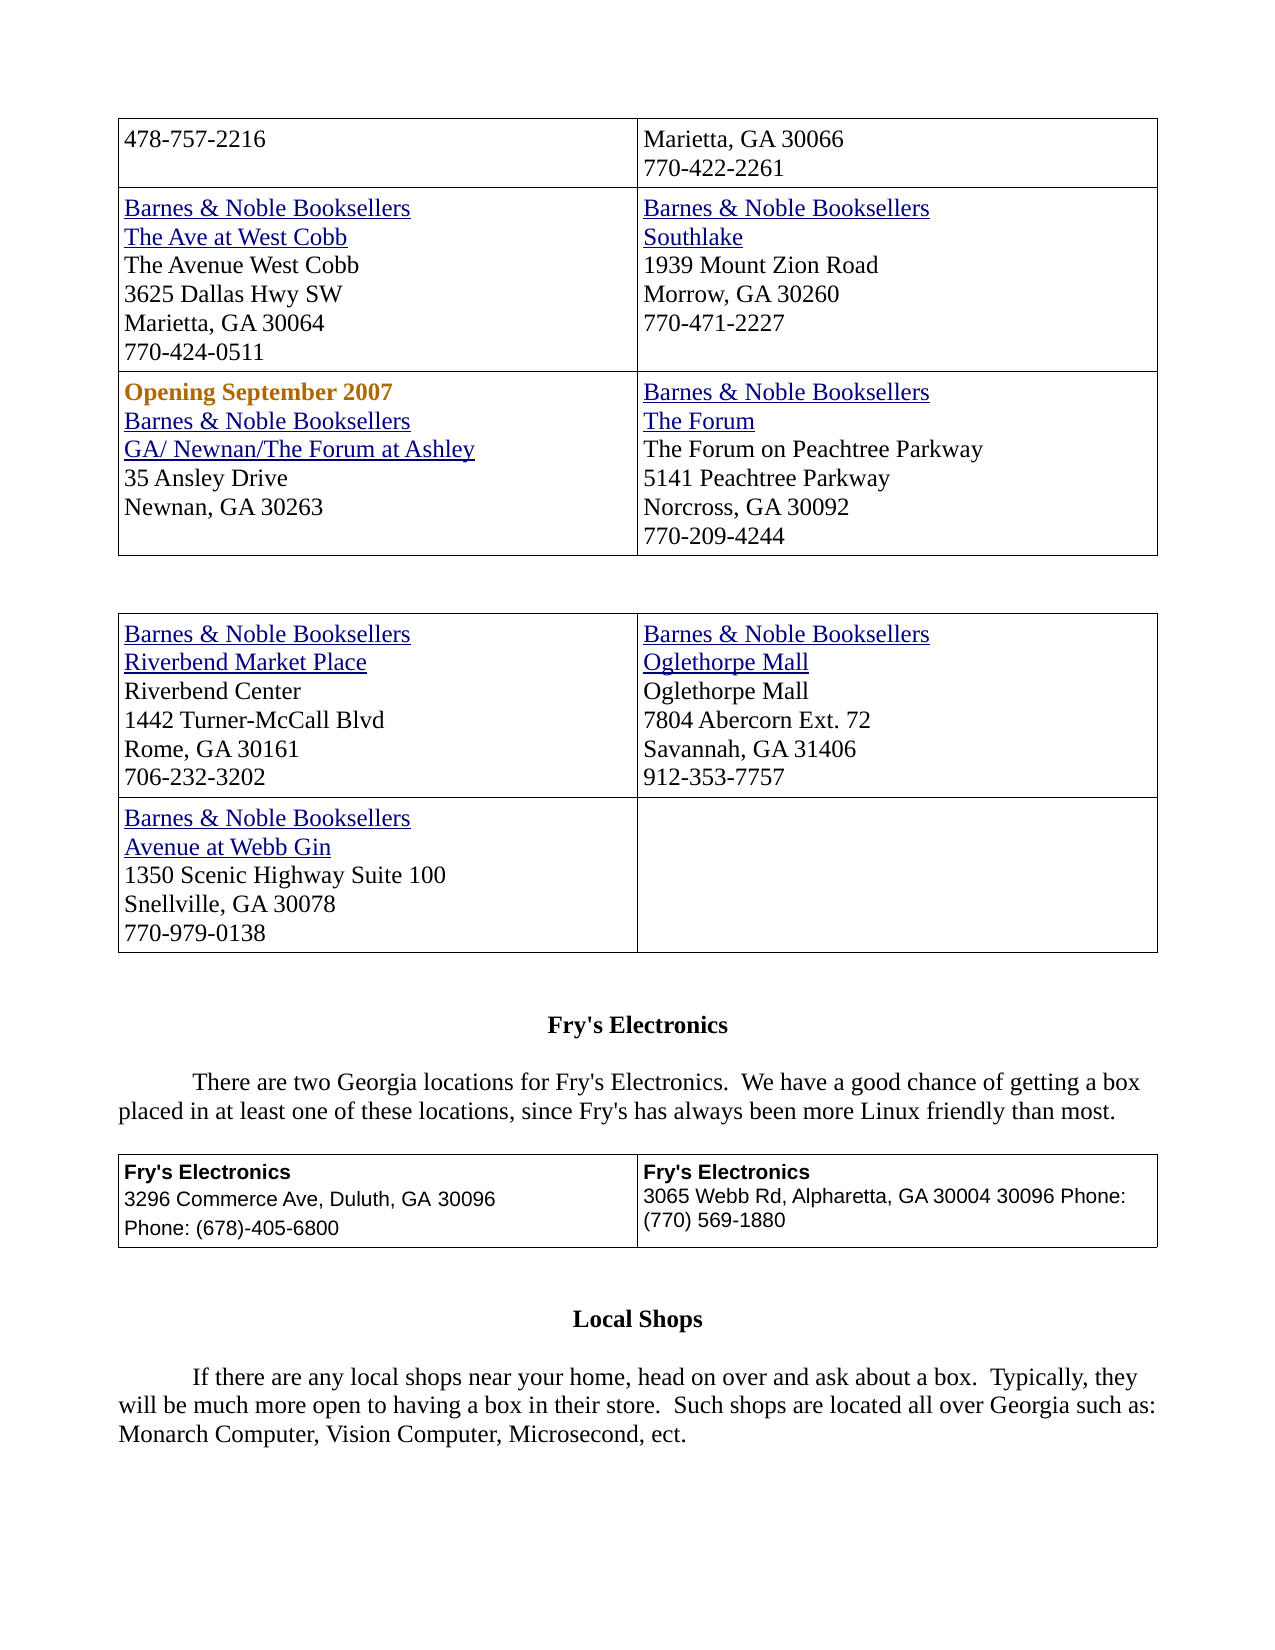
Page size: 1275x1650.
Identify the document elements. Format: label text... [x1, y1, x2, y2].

table_header Fry's Electronics 3065 Webb Rd, Alpharetta, GA 30004 30096 Phone: (770) 569-1880 [638, 1155, 1157, 1247]
table_cell 478-757-2216 [119, 119, 637, 187]
table_header Barnes & Noble Booksellers Oglethorpe Mall Oglethorpe Mall 7804 Abercorn Ext. 72 Savannah, GA 31406 912-353-7757 [638, 614, 1157, 797]
table_cell Barnes & Noble Booksellers Avenue at Webb Gin 1350 Scenic Highway Suite 100 Snellville, GA 30078 770-979-0138 [119, 798, 637, 952]
text If there are any local shops near your home, head on over and ask about a box. Typically, they will be much more open to having a box in their store. Such shops are located all over Georgia such as: [118, 1362, 1157, 1419]
text There are two Georgia locations for Fry's Electronics. We have a good chance of getting a box placed in at least one of these locations, since Fry's has always been more Linux friendly than most. [118, 1067, 1157, 1125]
table_cell Barnes & Noble Booksellers The Forum The Forum on Peachtree Parkway 5141 Peachtree Parkway Norcross, GA 30092 770-209-4244 [638, 372, 1157, 555]
table_cell Marietta, GA 30066 770-422-2261 [638, 119, 1157, 187]
table_cell Barnes & Noble Booksellers Southlake 1939 Mount Zion Road Morrow, GA 30260 770-471-2227 [638, 188, 1157, 371]
table_cell Barnes & Noble Booksellers The Ave at West Cobb The Avenue West Cobb 3625 Dallas Hwy SW Marietta, GA 30064 770-424-0511 [119, 188, 637, 371]
table_cell Opening September 2007 Barnes & Noble Booksellers GA/ Newnan/The Forum at Ashley 35 Ansley Drive Newnan, GA 30263 [119, 372, 637, 555]
text Monarch Computer, Vision Computer, Microsecond, ect. [118, 1419, 1157, 1448]
table_header Fry's Electronics 3296 Commerce Ave, Duluth, GA 30096 Phone: (678)-405-6800 [119, 1155, 637, 1247]
text Local Shops [118, 1304, 1157, 1333]
table_cell [638, 798, 1157, 952]
text Fry's Electronics [118, 1010, 1157, 1039]
table_header Barnes & Noble Booksellers Riverbend Market Place Riverbend Center 1442 Turner-McCall Blvd Rome, GA 30161 706-232-3202 [119, 614, 637, 797]
